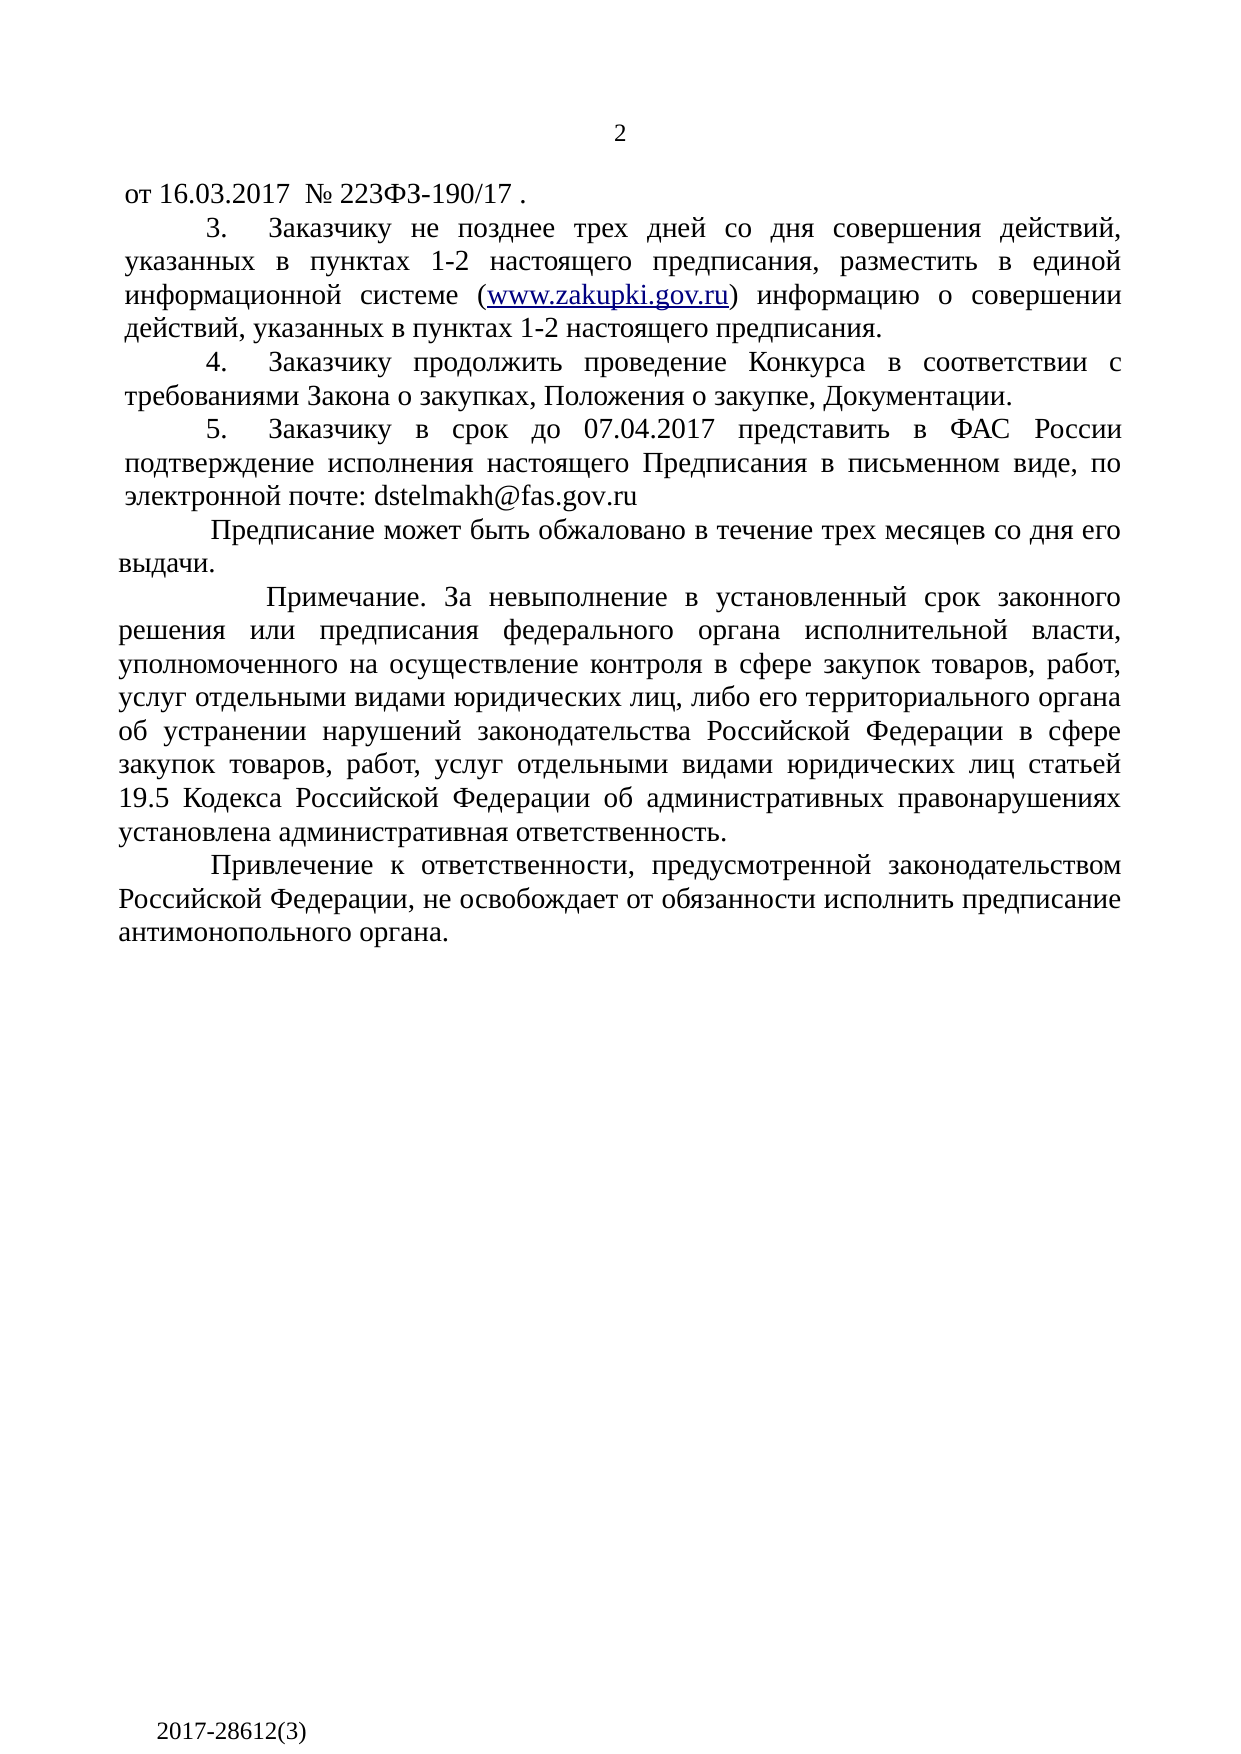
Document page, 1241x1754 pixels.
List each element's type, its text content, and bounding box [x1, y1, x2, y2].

list Заказчику в срок до 07.04.2017 представить в ФАС России подтверждение исполнения настоящего Предписания в письменном виде, по электронной почте: dstelmakh@fas.gov.ru [124, 411, 1122, 512]
text Примечание. За невыполнение в установленный срок законного решения или предписания федерального органа исполнительной власти, уполномоченного на осуществление контроля в сфере закупок товаров, работ, услуг отдельными видами юридических лиц, либо его территориального органа об устранении нарушений законодательства Российской Федерации в сфере закупок товаров, работ, услуг отдельными видами юридических лиц статьей 19.5 Кодекса Российской Федерации об административных правонарушениях установлена административная ответственность. [118, 579, 1122, 847]
list Заказчику продолжить проведение Конкурса в соответствии с требованиями Закона о закупках, Положения о закупке, Документации. [124, 344, 1122, 411]
text Привлечение к ответственности, предусмотренной законодательством Российской Федерации, не освобождает от обязанности исполнить предписание антимонопольного органа. [118, 847, 1122, 948]
list Заказчику не позднее трех дней со дня совершения действий, указанных в пунктах 1-2 настоящего предписания, разместить в единой информационной системе (www.zakupki.gov.ru) информацию о совершении действий, указанных в пунктах 1-2 настоящего предписания. [124, 210, 1122, 344]
text Предписание может быть обжаловано в течение трех месяцев со дня его выдачи. [118, 512, 1122, 579]
list от 16.03.2017 № 223ФЗ-190/17 . [124, 176, 1122, 210]
